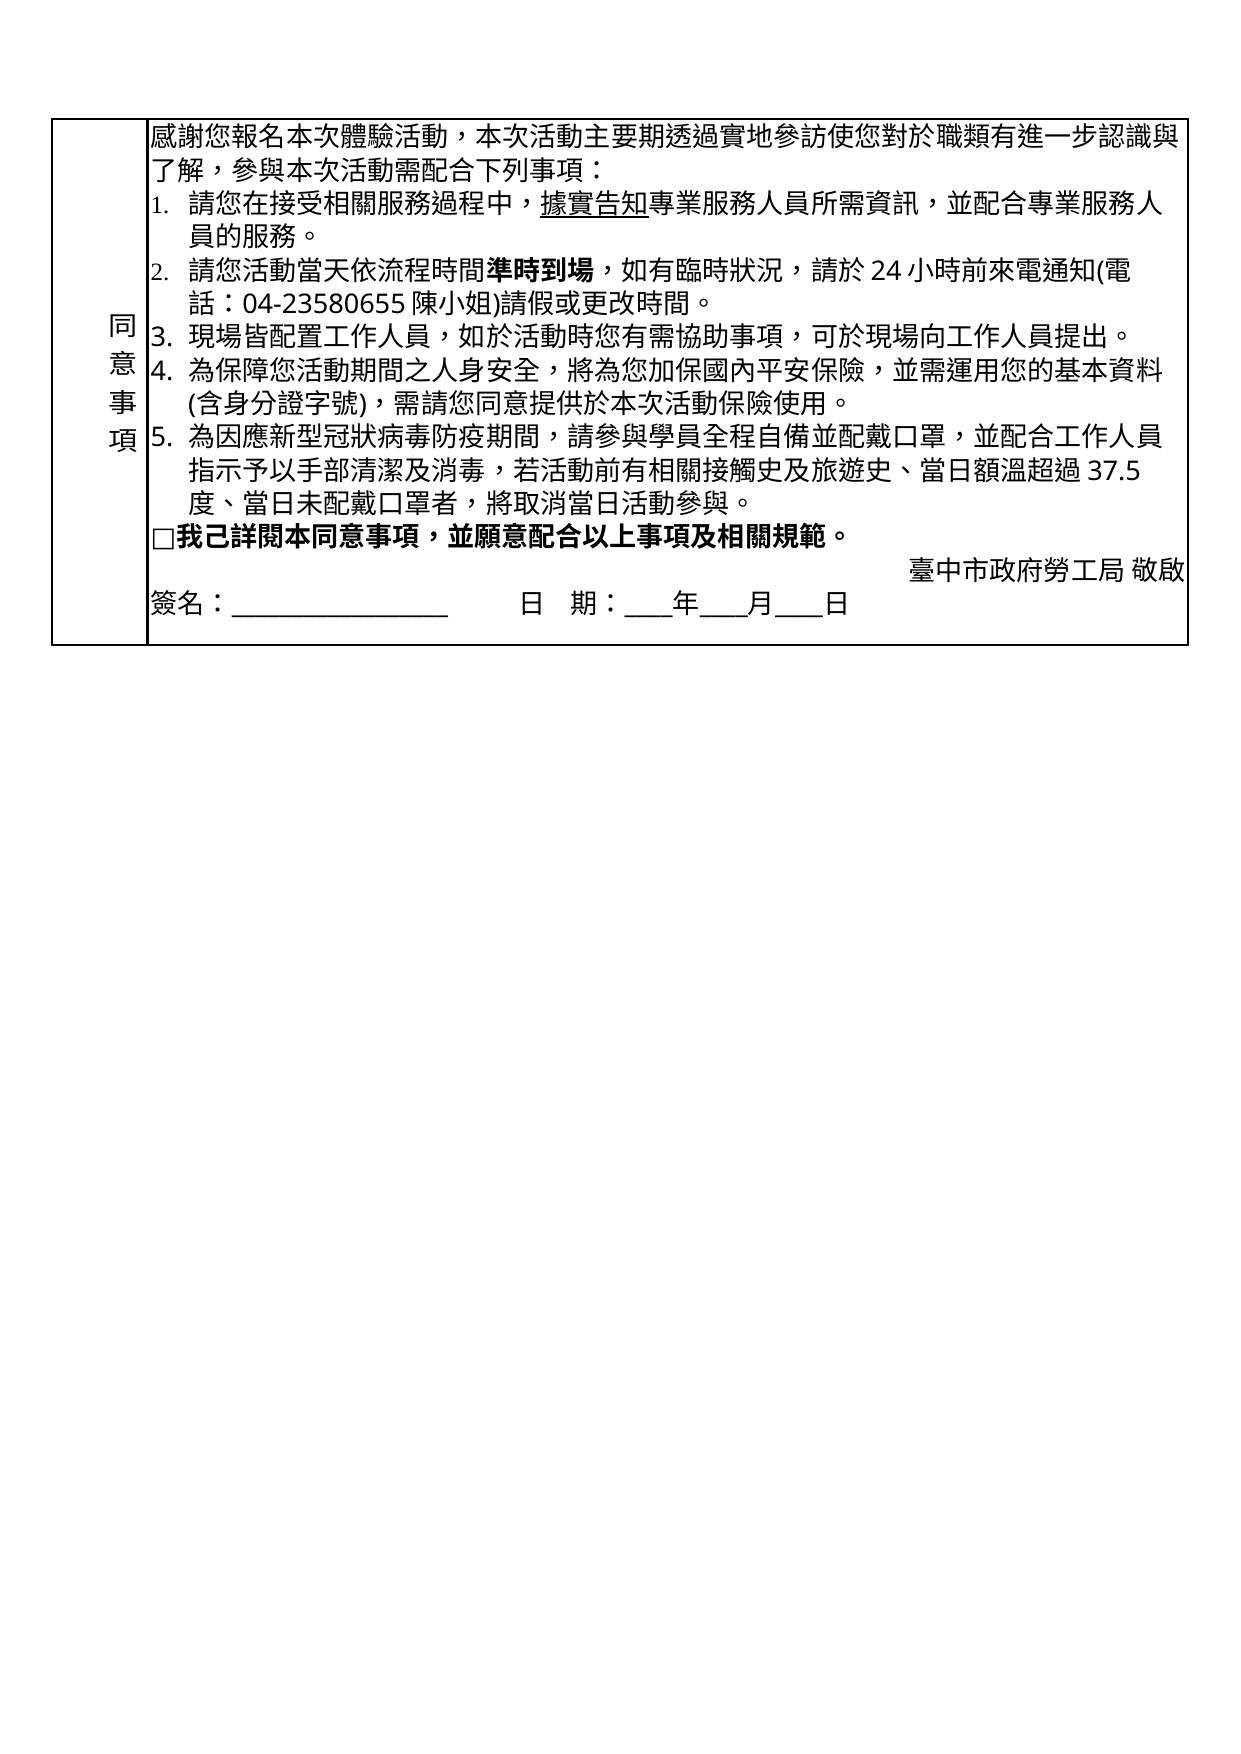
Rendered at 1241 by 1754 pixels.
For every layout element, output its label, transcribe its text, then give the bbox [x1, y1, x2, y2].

table_cell 感謝您報名本次體驗活動，本次活動主要期透過實地參訪使您對於職類有進一步認識與了解，參與本次活動需配合下列事項： 請您在接受相關服務過程中，據實告知專業服務人員所需資訊，並配合專業服務人員的服務。 請您活動當天依流程時間準時到場，如有臨時狀況，請於24小時前來電通知(電話：04-23580655陳小姐)請假或更改時間。 現場皆配置工作人員，如於活動時您有需協助事項，可於現場向工作人員提出。 為保障您活動期間之人身安全，將為您加保國內平安保險，並需運用您的基本資料(含身分證字號)，需請您同意提供於本次活動保險使用。 為因應新型冠狀病毒防疫期間，請參與學員全程自備並配戴口罩，並配合工作人員指示予以手部清潔及消毒，若活動前有相關接觸史及旅遊史、當日額溫超過37.5度、當日未配戴口罩者，將取消當日活動參與。 □我己詳閱本同意事項，並願意配合以上事項及相關規範。 臺中市政府勞工局 敬啟 簽名：__________________ 日 期：____年____月____日 [149, 120, 1187, 644]
table_cell 同 意 事 項 [53, 120, 146, 644]
